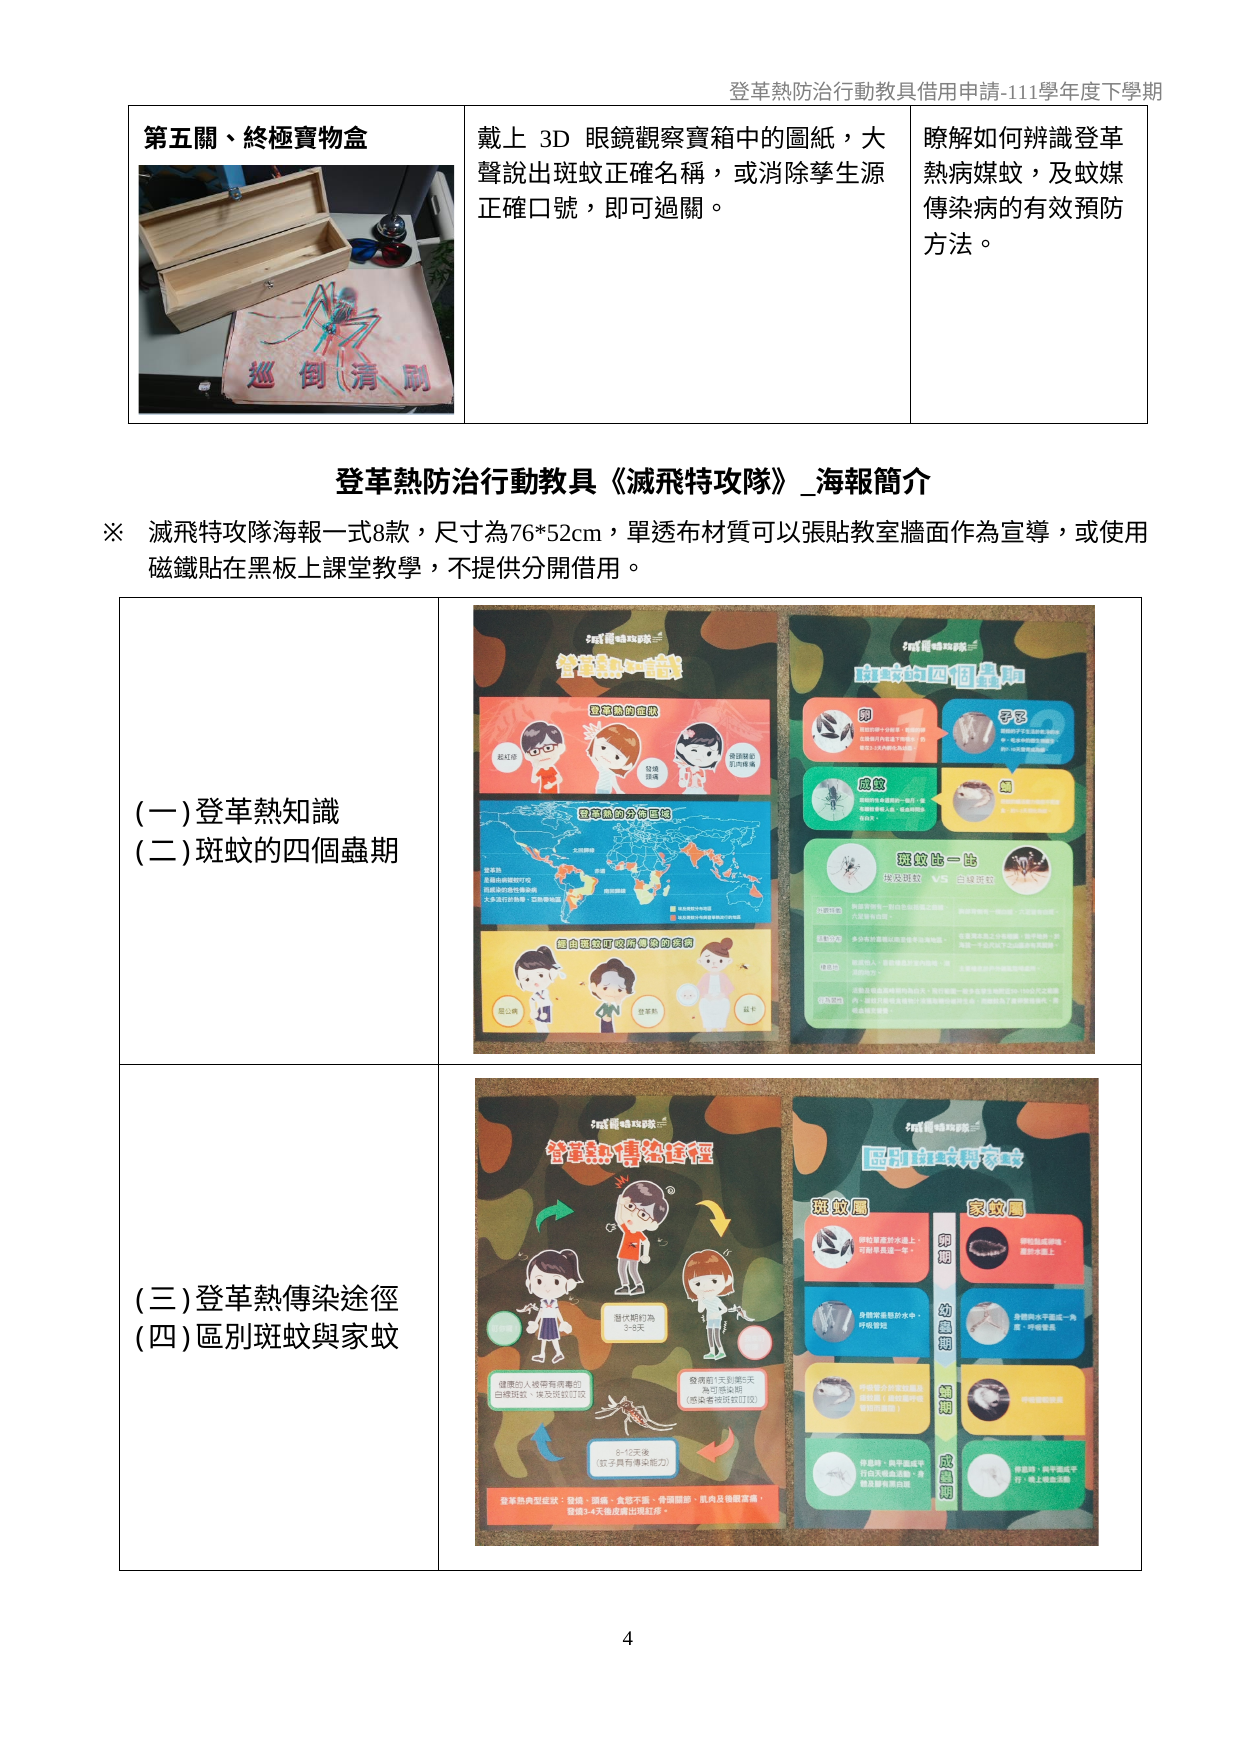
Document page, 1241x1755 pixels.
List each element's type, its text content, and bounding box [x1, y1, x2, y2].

table_cell [439, 1065, 1141, 1570]
list 滅飛特攻隊海報一式8款，尺寸為76*52cm，單透布材質可以張貼教室牆面作為宣導，或使用磁鐵貼在黑板上課堂教學，不提供分開借用。 [98, 513, 1163, 584]
text 登革熱防治行動教具《滅飛特攻隊》_海報簡介 [98, 462, 1169, 501]
table_cell (三)登革熱傳染途徑 (四)區別斑蚊與家蚊 [120, 1065, 438, 1570]
table_header 瞭解如何辨識登革熱病媒蚊，及蚊媒傳染病的有效預防方法。 [911, 106, 1147, 423]
table_header 戴上 3D 眼鏡觀察寶箱中的圖紙，大聲說出斑蚊正確名稱，或消除孳生源正確口號，即可過關。 [465, 106, 910, 423]
table_header 第五關、終極寶物盒 [129, 106, 464, 423]
table_header [439, 598, 1141, 1063]
table_header (一)登革熱知識 (二)斑蚊的四個蟲期 [120, 598, 438, 1063]
